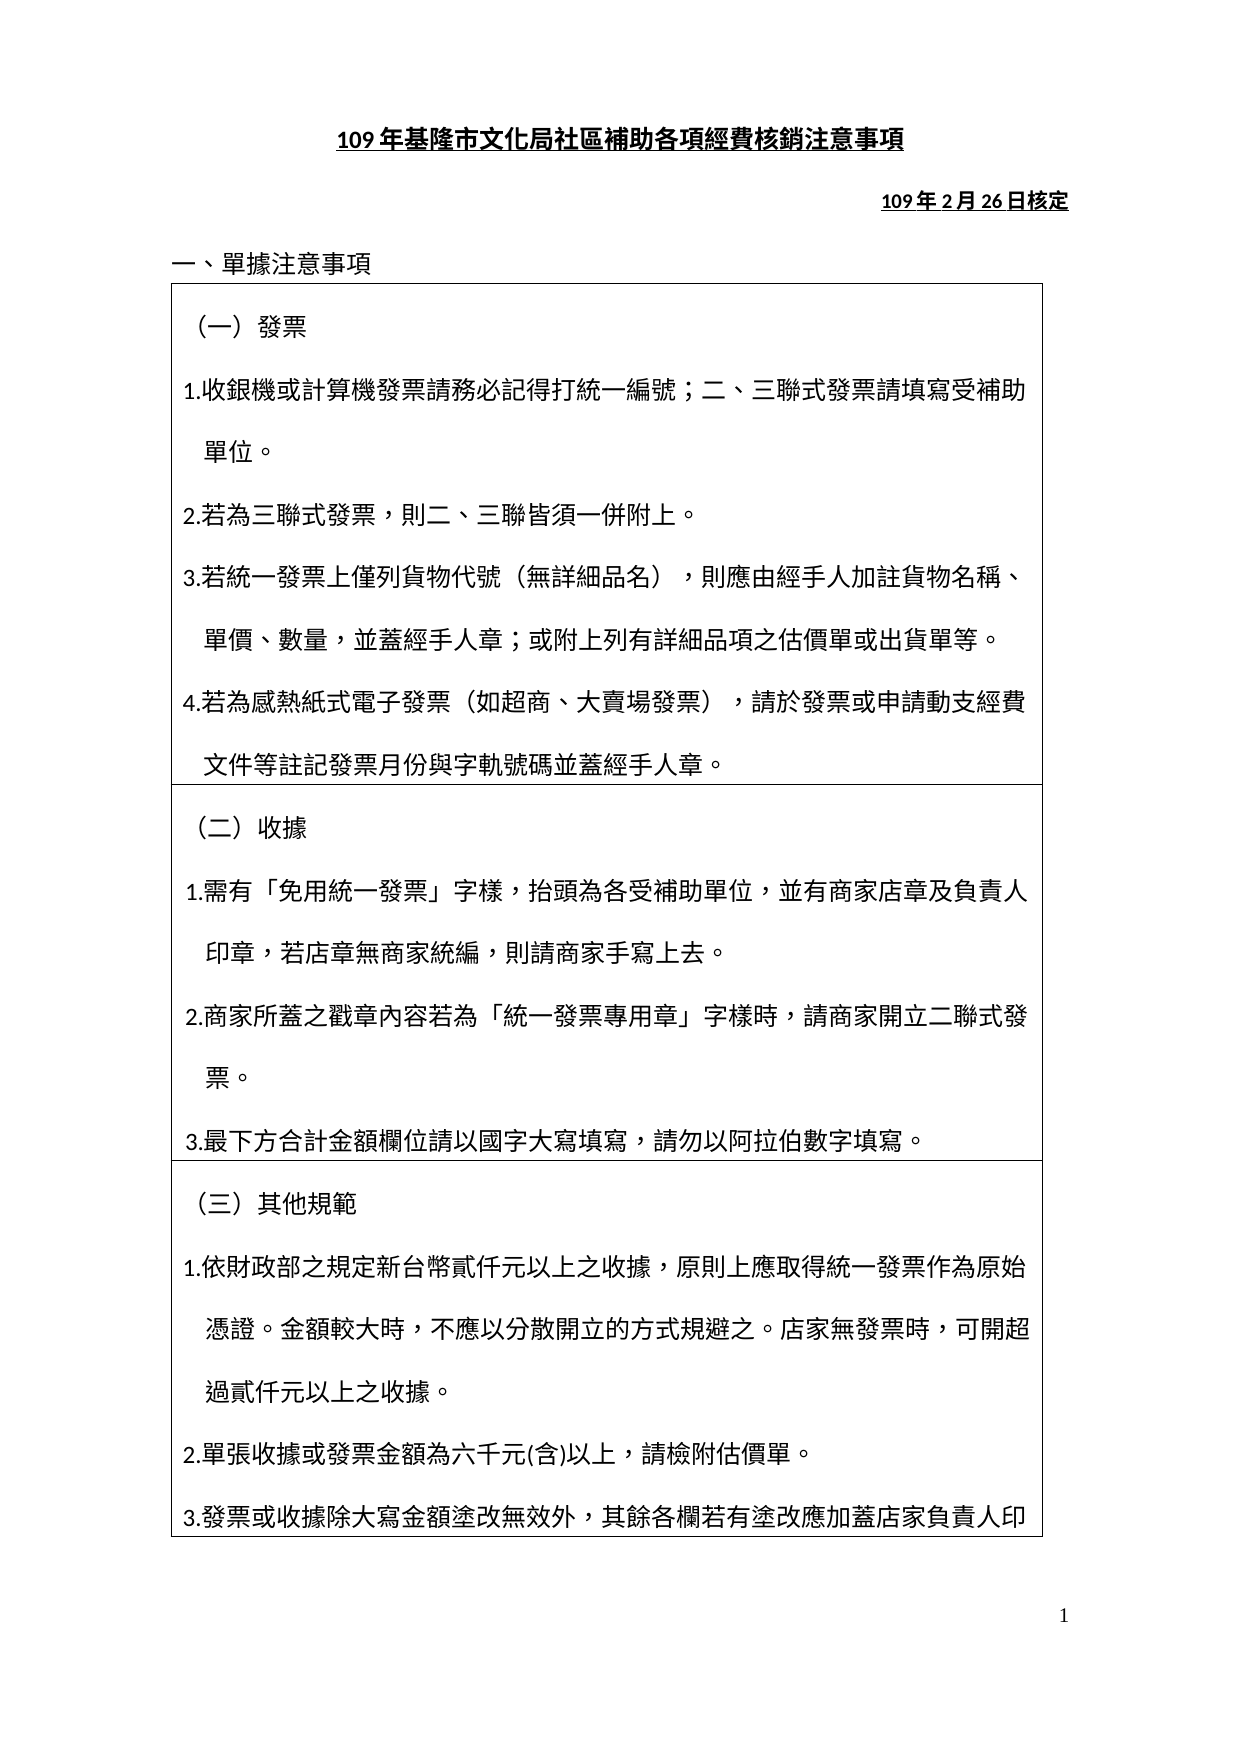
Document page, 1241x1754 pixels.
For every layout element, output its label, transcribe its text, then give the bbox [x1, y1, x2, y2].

text 一、單據注意事項 [171, 221, 1069, 283]
table_cell （二）收據 1.需有「免用統一發票」字樣，抬頭為各受補助單位，並有商家店章及負責人印章，若店章無商家統編，則請商家手寫上去。 2.商家所蓋之戳章內容若為「統一發票專用章」字樣時，請商家開立二聯式發票。 3.最下方合計金額欄位請以國字大寫填寫，請勿以阿拉伯數字填寫。 [172, 785, 1042, 1160]
table_header （一）發票 1.收銀機或計算機發票請務必記得打統一編號；二、三聯式發票請填寫受補助單位。 2.若為三聯式發票，則二、三聯皆須一併附上。 3.若統一發票上僅列貨物代號（無詳細品名），則應由經手人加註貨物名稱、單價、數量，並蓋經手人章；或附上列有詳細品項之估價單或出貨單等。 4.若為感熱紙式電子發票（如超商、大賣場發票），請於發票或申請動支經費文件等註記發票月份與字軌號碼並蓋經手人章。 [172, 284, 1042, 784]
table_cell （三）其他規範 1.依財政部之規定新台幣貳仟元以上之收據，原則上應取得統一發票作為原始憑證。金額較大時，不應以分散開立的方式規避之。店家無發票時，可開超過貳仟元以上之收據。 2.單張收據或發票金額為六千元(含)以上，請檢附估價單。 3.發票或收據除大寫金額塗改無效外，其餘各欄若有塗改應加蓋店家負責人印 [172, 1161, 1042, 1536]
text 109年2月26日核定 [171, 158, 1069, 221]
text 109年基隆市文化局社區補助各項經費核銷注意事項 [171, 96, 1069, 158]
